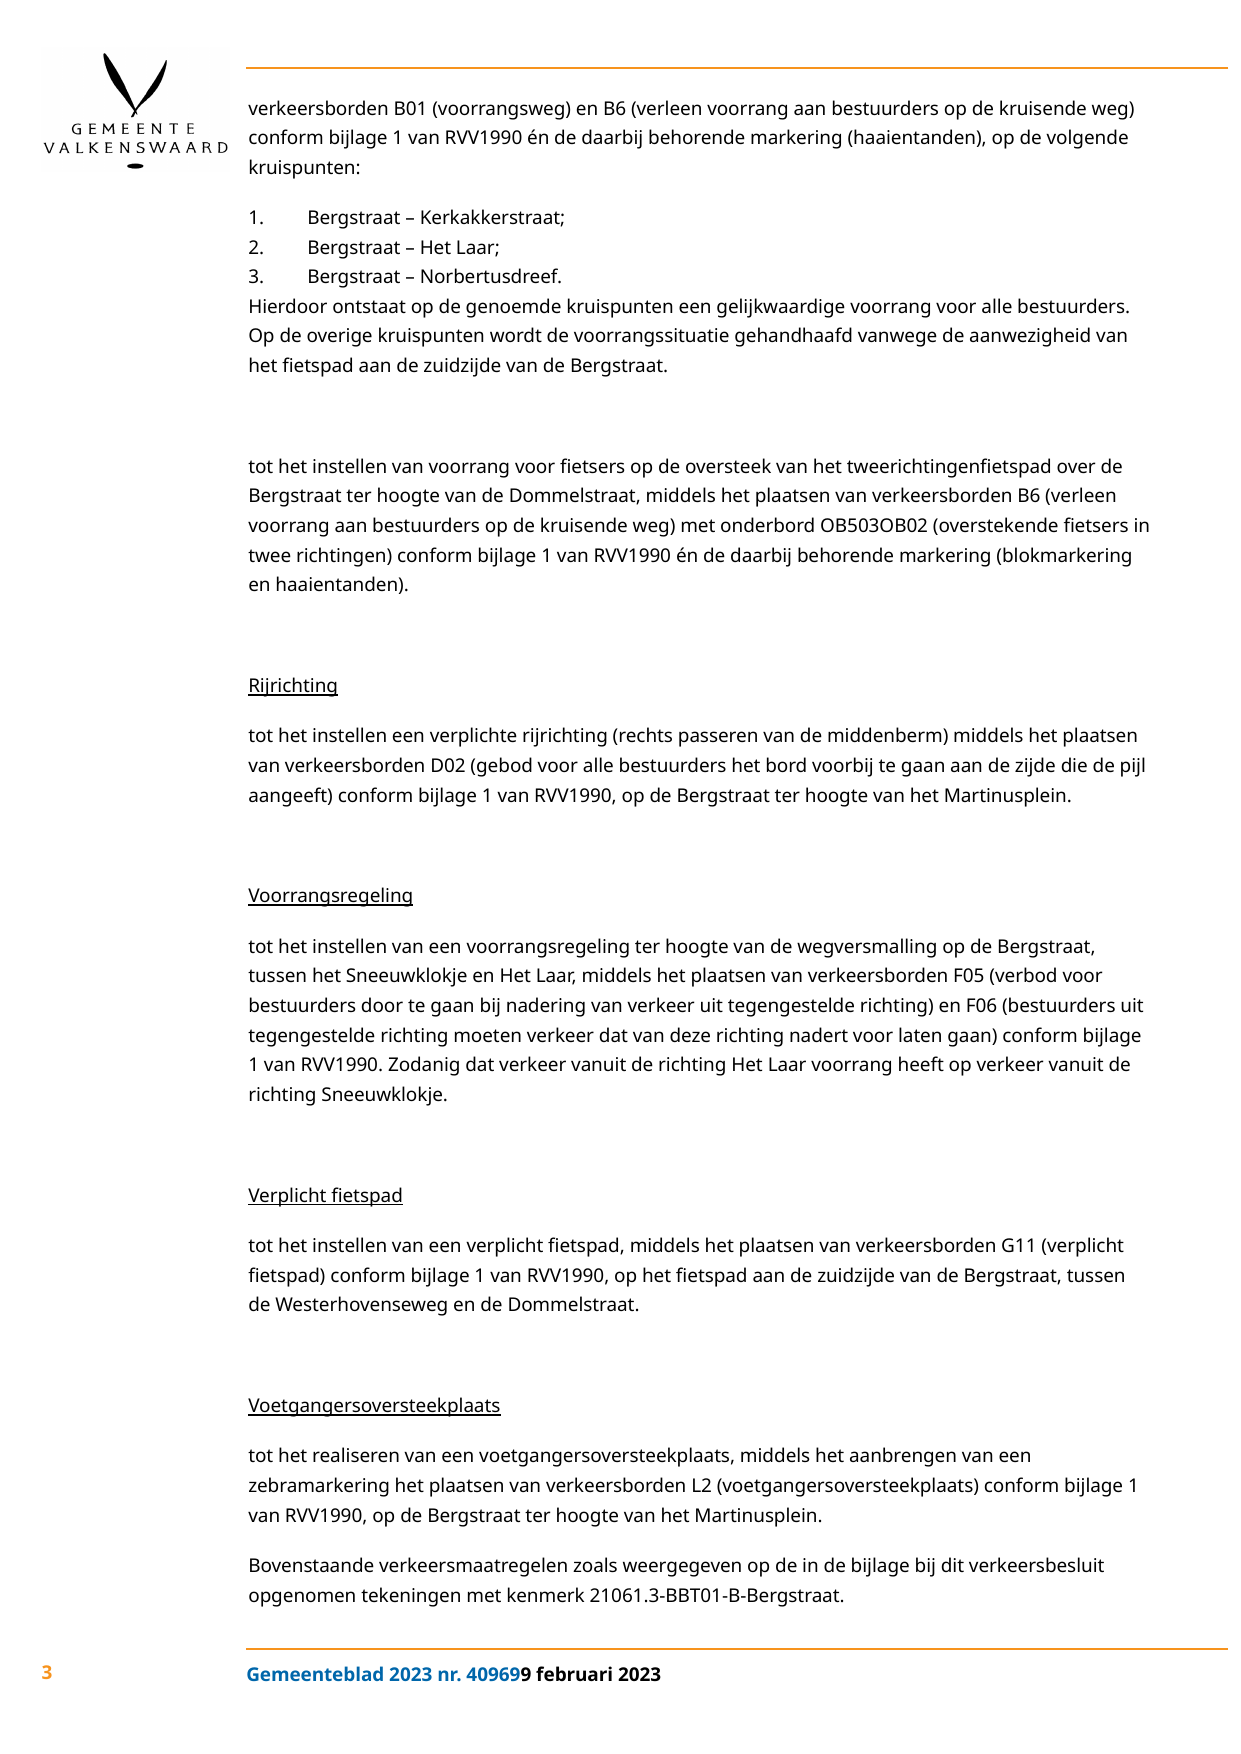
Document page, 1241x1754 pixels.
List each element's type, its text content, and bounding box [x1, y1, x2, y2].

text tot het instellen van een verplicht fietspad, middels het plaatsen van verkeersborden G11 (verplicht fietspad) conform bijlage 1 van RVV1990, op het fietspad aan de zuidzijde van de Bergstraat, tussen de Westerhovenseweg en de Dommelstraat. [248, 1232, 1152, 1317]
text Bovenstaande verkeersmaatregelen zoals weergegeven op de in de bijlage bij dit verkeersbesluit opgenomen tekeningen met kenmerk 21061.3-BBT01-B-Bergstraat. [248, 1552, 1152, 1608]
text tot het instellen van voorrang voor fietsers op de oversteek van het tweerichtingenfietspad over de Bergstraat ter hoogte van de Dommelstraat, middels het plaatsen van verkeersborden B6 (verleen voorrang aan bestuurders op de kruisende weg) met onderbord OB503OB02 (overstekende fietsers in twee richtingen) conform bijlage 1 van RVV1990 én de daarbij behorende markering (blokmarkering en haaientanden). [248, 453, 1152, 597]
list Bergstraat – Kerkakkerstraat; [248, 204, 1152, 230]
text tot het realiseren van een voetgangersoversteekplaats, middels het aanbrengen van een zebramarkering het plaatsen van verkeersborden L2 (voetgangersoversteekplaats) conform bijlage 1 van RVV1990, op de Bergstraat ter hoogte van het Martinusplein. [248, 1443, 1152, 1528]
text Voorrangsregeling [248, 883, 1152, 908]
text verkeersborden B01 (voorrangsweg) en B6 (verleen voorrang aan bestuurders op de kruisende weg) conform bijlage 1 van RVV1990 én de daarbij behorende markering (haaientanden), op de volgende kruispunten: [248, 95, 1152, 180]
list Bergstraat – Norbertusdreef. [248, 263, 1152, 289]
text Voetgangersoversteekplaats [248, 1392, 1152, 1418]
text tot het instellen een verplichte rijrichting (rechts passeren van de middenberm) middels het plaatsen van verkeersborden D02 (gebod voor alle bestuurders het bord voorbij te gaan aan de zijde die de pijl aangeeft) conform bijlage 1 van RVV1990, op de Bergstraat ter hoogte van het Martinusplein. [248, 723, 1152, 808]
text Hierdoor ontstaat op de genoemde kruispunten een gelijkwaardige voorrang voor alle bestuurders. Op de overige kruispunten wordt de voorrangssituatie gehandhaafd vanwege de aanwezigheid van het fietspad aan de zuidzijde van de Bergstraat. [248, 293, 1152, 378]
list Bergstraat – Het Laar; [248, 234, 1152, 260]
picture [41, 47, 231, 172]
text Rijrichting [248, 672, 1152, 698]
text tot het instellen van een voorrangsregeling ter hoogte van de wegversmalling op de Bergstraat, tussen het Sneeuwklokje en Het Laar, middels het plaatsen van verkeersborden F05 (verbod voor bestuurders door te gaan bij nadering van verkeer uit tegengestelde richting) en F06 (bestuurders uit tegengestelde richting moeten verkeer dat van deze richting nadert voor laten gaan) conform bijlage 1 van RVV1990. Zodanig dat verkeer vanuit de richting Het Laar voorrang heeft op verkeer vanuit de richting Sneeuwklokje. [248, 933, 1152, 1107]
text Verplicht fietspad [248, 1182, 1152, 1208]
